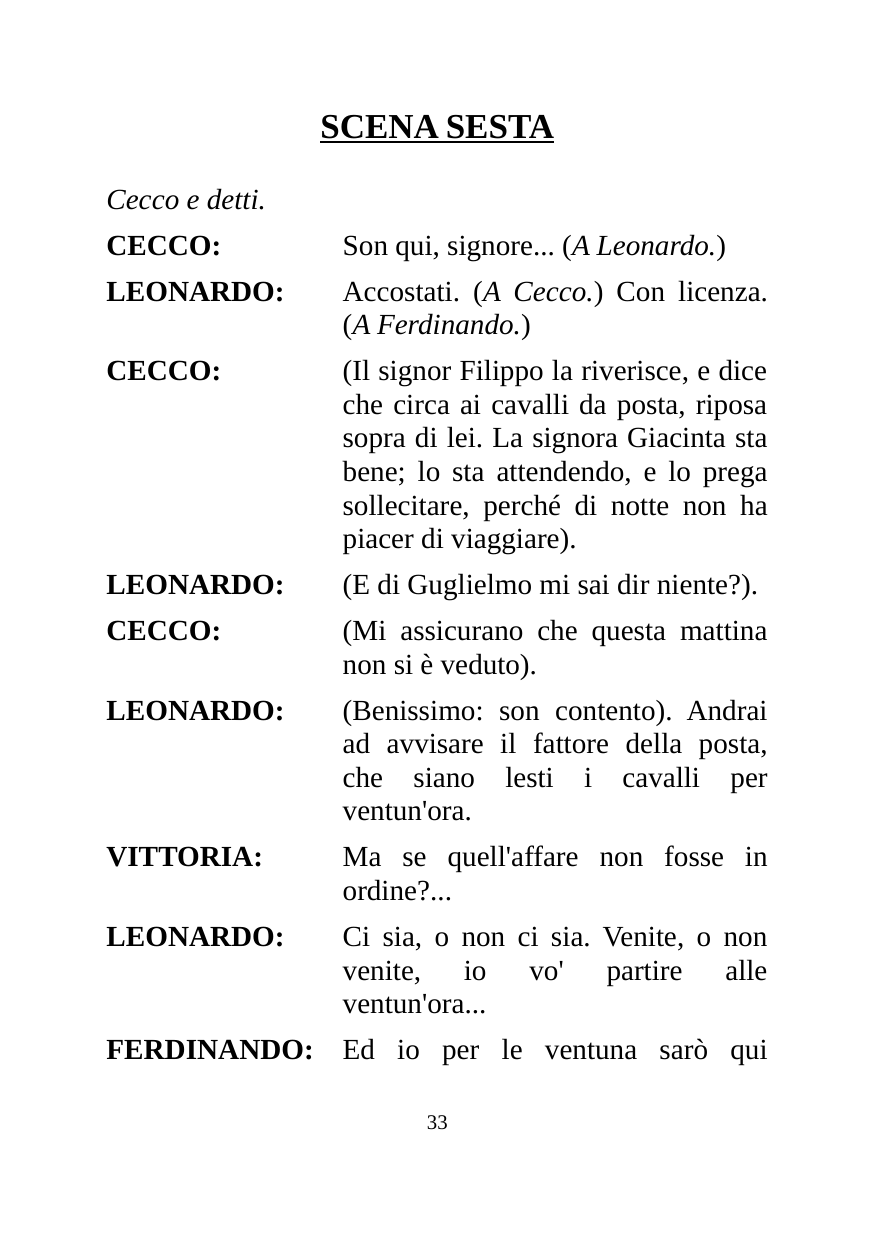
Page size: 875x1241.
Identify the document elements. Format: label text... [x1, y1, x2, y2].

text LEONARDO: (E di Guglielmo mi sai dir niente?). [106, 567, 768, 601]
text VITTORIA: Ma se quell'affare non fosse in ordine?... [106, 839, 768, 907]
text CECCO: Son qui, signore... (A Leonardo.) [106, 228, 768, 261]
text LEONARDO: Ci sia, o non ci sia. Venite, o non venite, io vo' partire alle ventun'ora... [106, 919, 768, 1020]
text LEONARDO: Accostati. (A Cecco.) Con licenza. (A Ferdinando.) [106, 274, 768, 341]
text CECCO: (Il signor Filippo la riverisce, e dice che circa ai cavalli da posta, riposa sopra di lei. La signora Giacinta sta bene; lo sta attendendo, e lo prega sollecitare, perché di notte non ha piacer di viaggiare). [106, 353, 768, 555]
subtitle SCENA SESTA [106, 106, 768, 146]
text FERDINANDO: Ed io per le ventuna sarò qui [106, 1032, 768, 1066]
text LEONARDO: (Benissimo: son contento). Andrai ad avvisare il fattore della posta, che siano lesti i cavalli per ventun'ora. [106, 693, 768, 827]
text CECCO: (Mi assicurano che questa mattina non si è veduto). [106, 613, 768, 680]
text Cecco e detti. [106, 182, 768, 215]
